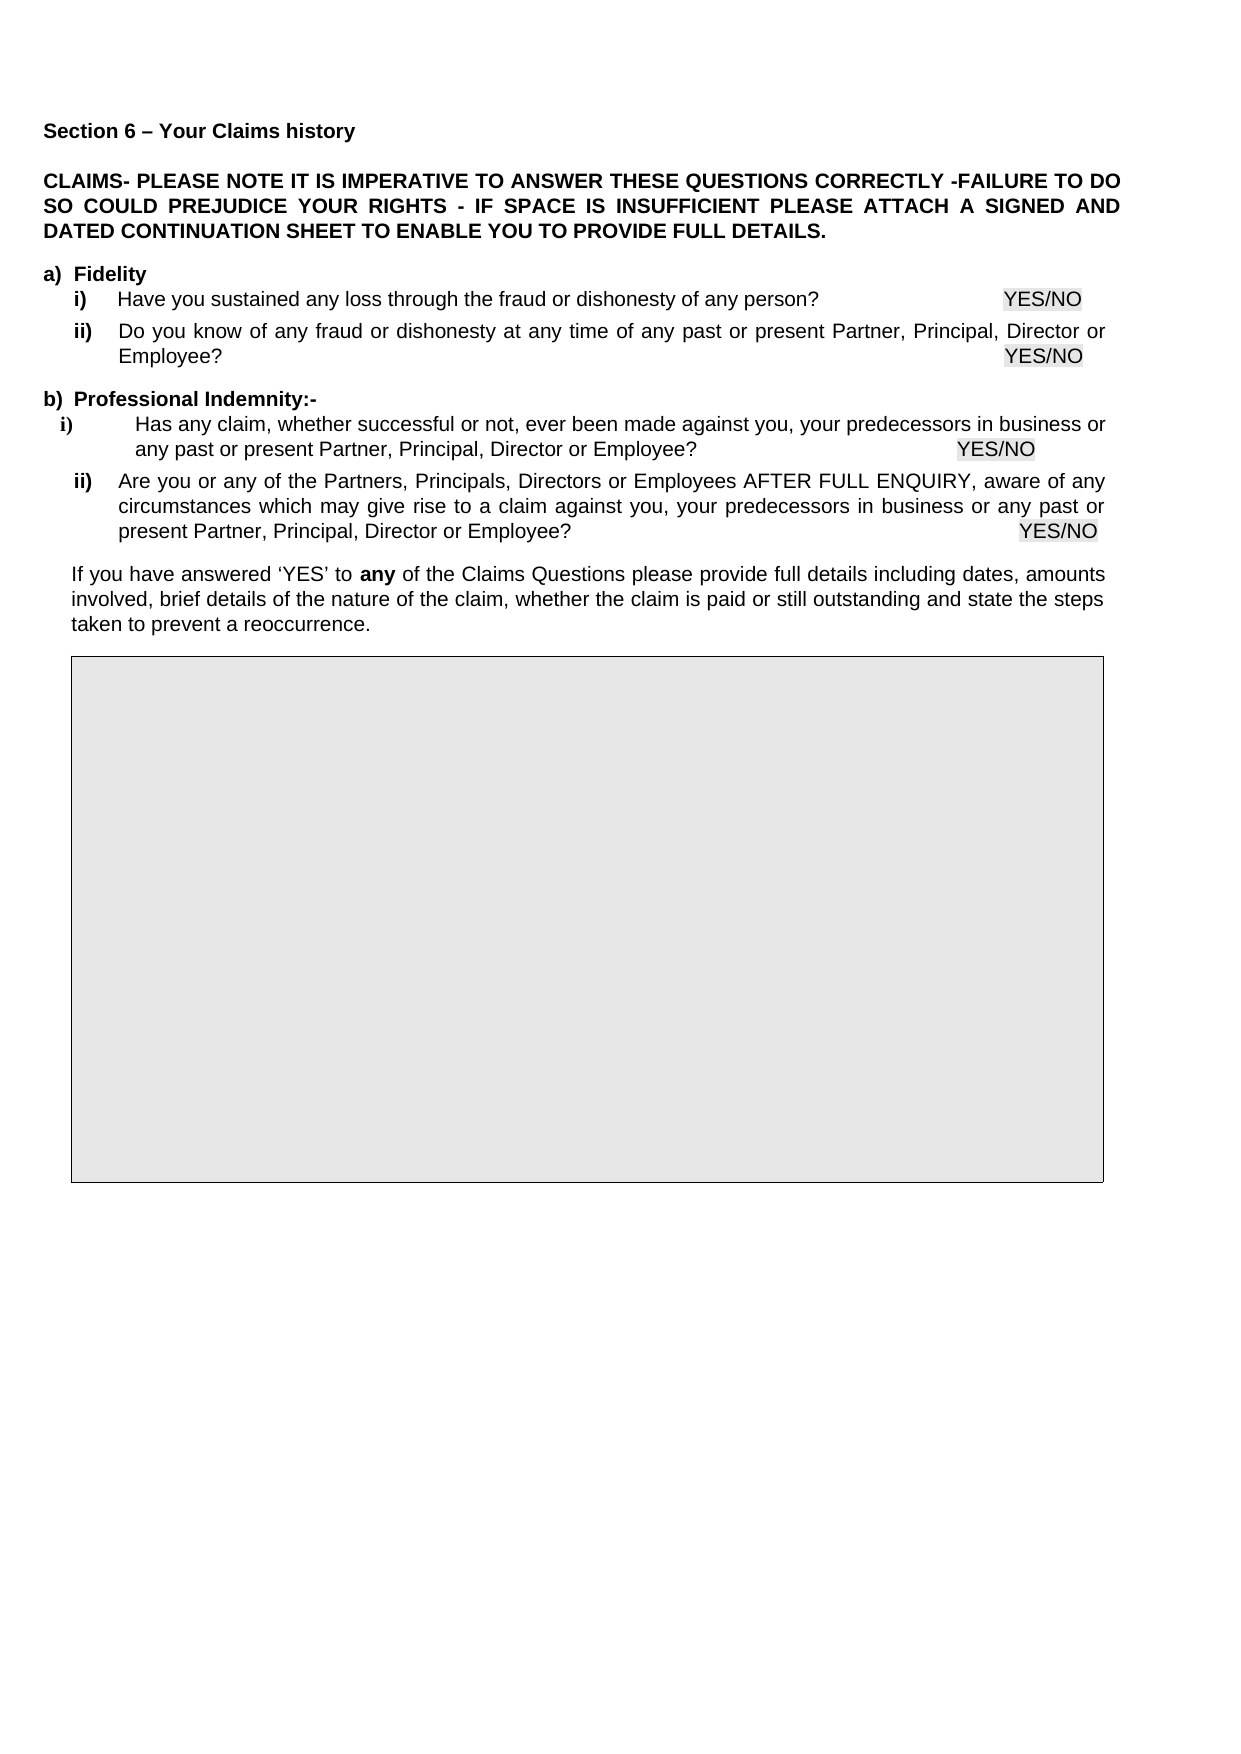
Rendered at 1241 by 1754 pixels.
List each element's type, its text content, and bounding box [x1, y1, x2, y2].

text Section 6 – Your Claims history [43, 118, 1122, 143]
text ii) Do you know of any fraud or dishonesty at any time of any past or present Partner, Principal, Director or Employee? YES/NO [74, 318, 1107, 368]
text CLAIMS- PLEASE NOTE IT IS IMPERATIVE TO ANSWER THESE QUESTIONS CORRECTLY -FAILURE TO DO SO COULD PREJUDICE YOUR RIGHTS - IF SPACE IS INSUFFICIENT PLEASE ATTACH A SIGNED AND DATED CONTINUATION SHEET TO ENABLE YOU TO PROVIDE FULL DETAILS. [43, 168, 1122, 243]
table_header [72, 657, 1103, 1182]
text If you have answered ‘YES’ to any of the Claims Questions please provide full details including dates, amounts involved, brief details of the nature of the claim, whether the claim is paid or still outstanding and state the steps taken to prevent a reoccurrence. [71, 562, 1107, 637]
subtitle b) Professional Indemnity:- [43, 387, 1122, 412]
text ii) Are you or any of the Partners, Principals, Directors or Employees AFTER FULL ENQUIRY, aware of any circumstances which may give rise to a claim against you, your predecessors in business or any past or present Partner, Principal, Director or Employee? YES/NO [74, 468, 1107, 543]
list i) Have you sustained any loss through the fraud or dishonesty of any person? YES/NO [43, 287, 1122, 312]
list Has any claim, whether successful or not, ever been made against you, your predecessors in business or any past or present Partner, Principal, Director or Employee? YES/NO [70, 412, 1107, 462]
text a) Fidelity [43, 262, 1122, 287]
